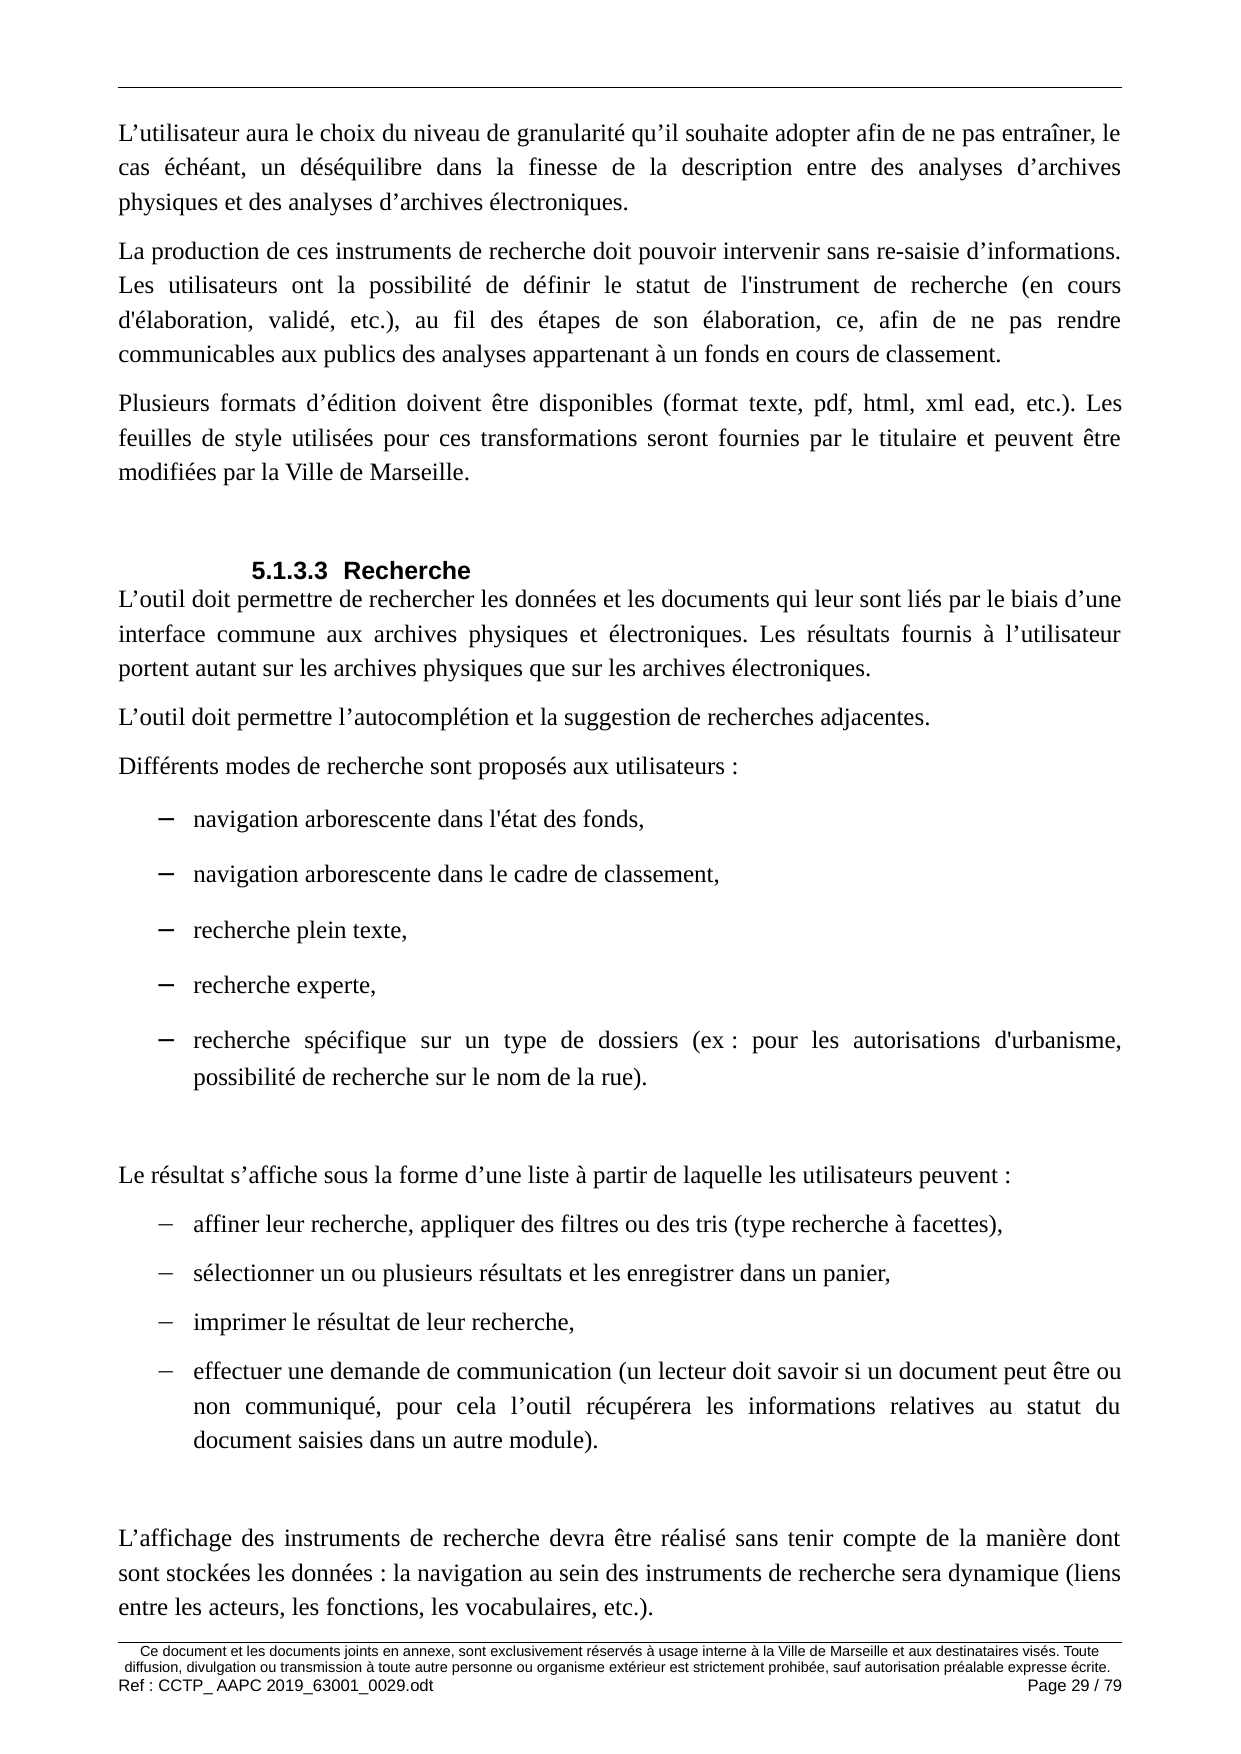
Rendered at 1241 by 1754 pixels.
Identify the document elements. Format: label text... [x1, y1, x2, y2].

list navigation arborescente dans l'état des fonds, [156, 801, 1122, 834]
list sélectionner un ou plusieurs résultats et les enregistrer dans un panier, [156, 1258, 1122, 1287]
subtitle Recherche [244, 556, 1122, 584]
list recherche plein texte, [156, 911, 1122, 945]
list navigation arborescente dans le cadre de classement, [156, 856, 1122, 890]
text L’utilisateur aura le choix du niveau de granularité qu’il souhaite adopter afin de ne pas entraîner, le cas échéant, un déséquilibre dans la finesse de la description entre des analyses d’archives physiques et des analyses d’archives électroniques. [118, 118, 1122, 216]
text L’affichage des instruments de recherche devra être réalisé sans tenir compte de la manière dont sont stockées les données : la navigation au sein des instruments de recherche sera dynamique (liens entre les acteurs, les fonctions, les vocabulaires, etc.). [118, 1523, 1122, 1621]
text Le résultat s’affiche sous la forme d’une liste à partir de laquelle les utilisateurs peuvent : [118, 1160, 1122, 1189]
list recherche experte, [156, 967, 1122, 1001]
text Différents modes de recherche sont proposés aux utilisateurs : [118, 751, 1122, 780]
text La production de ces instruments de recherche doit pouvoir intervenir sans re-saisie d’informations. Les utilisateurs ont la possibilité de définir le statut de l'instrument de recherche (en cours d'élaboration, validé, etc.), au fil des étapes de son élaboration, ce, afin de ne pas rendre communicables aux publics des analyses appartenant à un fonds en cours de classement. [118, 236, 1122, 368]
list imprimer le résultat de leur recherche, [156, 1307, 1122, 1336]
list effectuer une demande de communication (un lecteur doit savoir si un document peut être ou non communiqué, pour cela l’outil récupérera les informations relatives au statut du document saisies dans un autre module). [156, 1356, 1122, 1454]
list recherche spécifique sur un type de dossiers (ex : pour les autorisations d'urbanisme, possibilité de recherche sur le nom de la rue). [156, 1022, 1122, 1091]
text Plusieurs formats d’édition doivent être disponibles (format texte, pdf, html, xml ead, etc.). Les feuilles de style utilisées pour ces transformations seront fournies par le titulaire et peuvent être modifiées par la Ville de Marseille. [118, 388, 1122, 486]
text L’outil doit permettre de rechercher les données et les documents qui leur sont liés par le biais d’une interface commune aux archives physiques et électroniques. Les résultats fournis à l’utilisateur portent autant sur les archives physiques que sur les archives électroniques. [118, 584, 1122, 682]
list affiner leur recherche, appliquer des filtres ou des tris (type recherche à facettes), [156, 1209, 1122, 1238]
text L’outil doit permettre l’autocomplétion et la suggestion de recherches adjacentes. [118, 702, 1122, 731]
